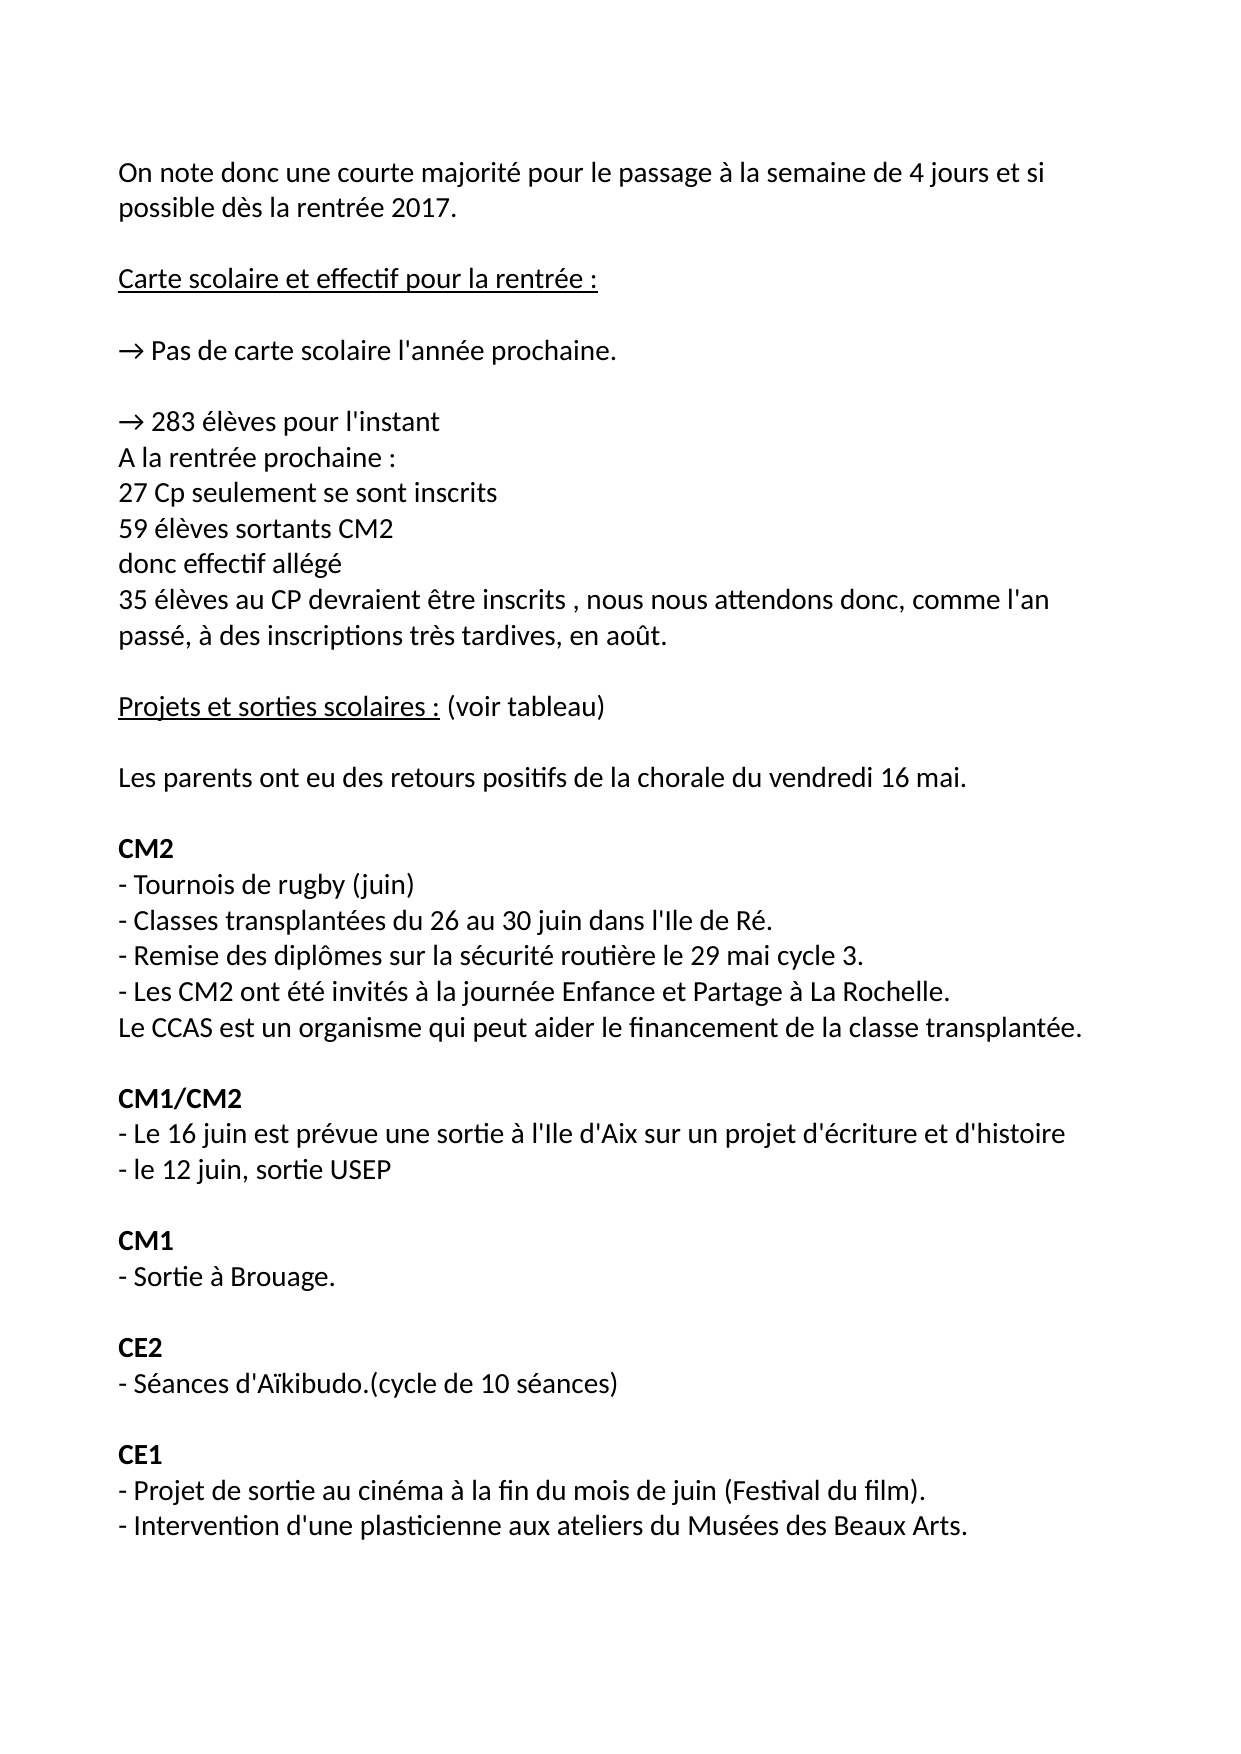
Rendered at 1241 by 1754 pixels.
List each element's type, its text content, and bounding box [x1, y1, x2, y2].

text - Classes transplantées du 26 au 30 juin dans l'Ile de Ré. [118, 902, 1122, 937]
text - Projet de sortie au cinéma à la fin du mois de juin (Festival du film). [118, 1472, 1122, 1507]
text 35 élèves au CP devraient être inscrits , nous nous attendons donc, comme l'an passé, à des inscriptions très tardives, en août. [118, 581, 1122, 652]
text Carte scolaire et effectif pour la rentrée : [118, 261, 1122, 296]
text 59 élèves sortants CM2 [118, 510, 1122, 546]
text - Les CM2 ont été invités à la journée Enfance et Partage à La Rochelle. [118, 973, 1122, 1009]
text On note donc une courte majorité pour le passage à la semaine de 4 jours et si possible dès la rentrée 2017. [118, 154, 1122, 225]
text - Intervention d'une plasticienne aux ateliers du Musées des Beaux Arts. [118, 1507, 1122, 1543]
text Projets et sorties scolaires : (voir tableau) [118, 688, 1122, 724]
text CM2 [118, 831, 1122, 866]
text - Remise des diplômes sur la sécurité routière le 29 mai cycle 3. [118, 937, 1122, 973]
text donc effectif allégé [118, 546, 1122, 581]
text Le CCAS est un organisme qui peut aider le financement de la classe transplantée. [118, 1009, 1122, 1044]
text - Le 16 juin est prévue une sortie à l'Ile d'Aix sur un projet d'écriture et d'histoire [118, 1116, 1122, 1151]
text - le 12 juin, sortie USEP [118, 1151, 1122, 1187]
text CE1 [118, 1436, 1122, 1472]
text - Séances d'Aïkibudo.(cycle de 10 séances) [118, 1365, 1122, 1401]
text CM1/CM2 [118, 1080, 1122, 1116]
text CE2 [118, 1329, 1122, 1365]
text - Tournois de rugby (juin) [118, 866, 1122, 902]
text Les parents ont eu des retours positifs de la chorale du vendredi 16 mai. [118, 759, 1122, 795]
text → Pas de carte scolaire l'année prochaine. [118, 332, 1122, 367]
text CM1 [118, 1222, 1122, 1258]
text A la rentrée prochaine : [118, 439, 1122, 474]
text - Sortie à Brouage. [118, 1258, 1122, 1294]
text → 283 élèves pour l'instant [118, 403, 1122, 439]
text 27 Cp seulement se sont inscrits [118, 474, 1122, 510]
